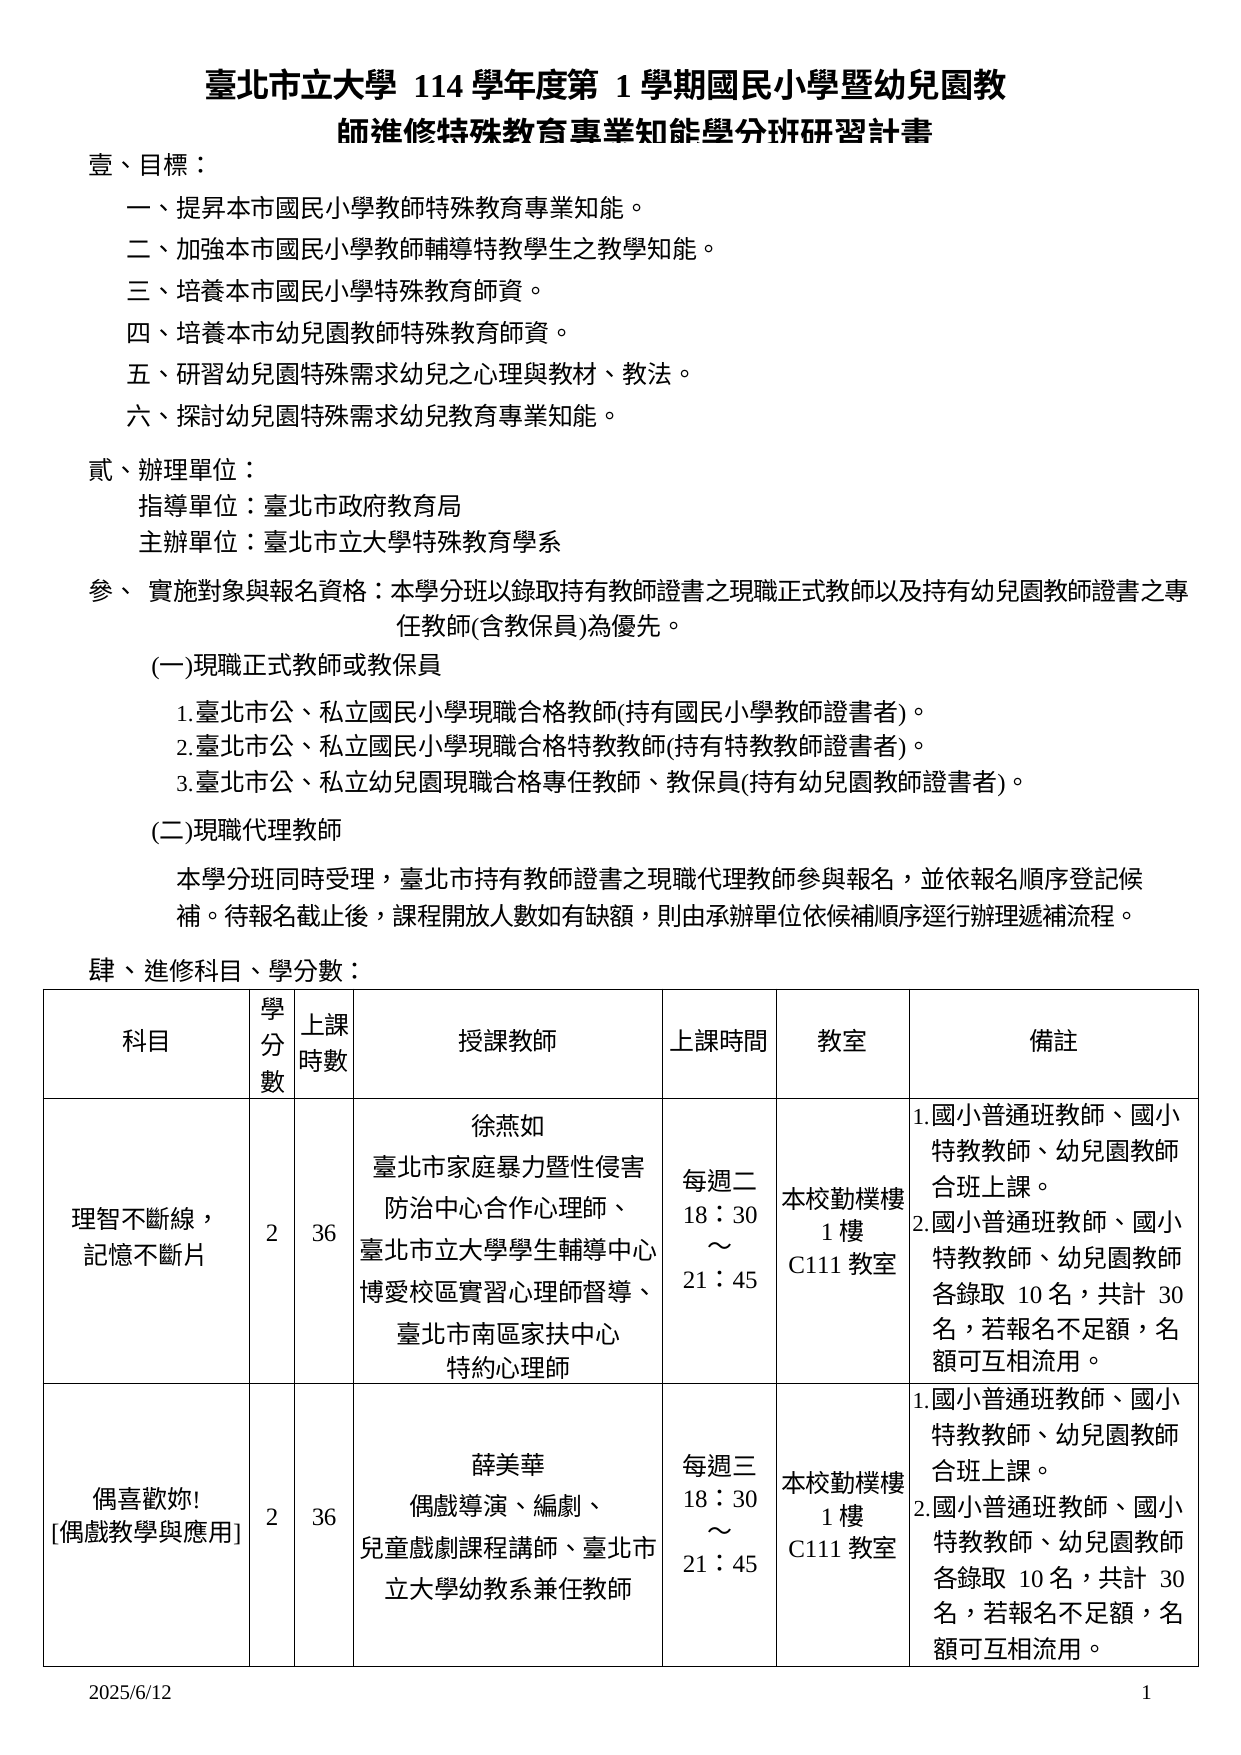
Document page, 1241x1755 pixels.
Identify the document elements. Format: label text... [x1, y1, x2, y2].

text 主辦單位：臺北市立大學特殊教育學系 [139, 523, 1211, 559]
table_cell 國小普通班教師、國小 特教教師、幼兒園教師合班上課。 國小普通班教師、國小特教教師、幼兒園教師各錄取 10 名，共計 30名，若報名不足額，名 額可互相流用。 [910, 1099, 1198, 1382]
table_header 學分數 [250, 990, 294, 1098]
text 五、研習幼兒園特殊需求幼兒之心理與教材、教法。六、探討幼兒園特殊需求幼兒教育專業知能。 [126, 354, 702, 432]
table_header 上課時間 [663, 990, 776, 1098]
text 四、培養本市幼兒園教師特殊教育師資。 [126, 313, 1211, 349]
table_cell 徐燕如 臺北市家庭暴力暨性侵害防治中心合作心理師、 臺北市立大學學生輔導中心博愛校區實習心理師督導、臺北市南區家扶中心 特約心理師 [354, 1099, 662, 1382]
text 一、提昇本市國民小學教師特殊教育專業知能。 [126, 188, 1211, 224]
text 貳、辦理單位： [89, 450, 1211, 487]
table_header 備註 [910, 990, 1198, 1098]
text 本學分班同時受理，臺北市持有教師證書之現職代理教師參與報名，並依報名順序登記候補。待報名截止後，課程開放人數如有缺額，則由承辦單位依候補順序逕行辦理遞補流程。 [176, 860, 1153, 933]
table_cell 每週二 18：30 ～ 21：45 [663, 1099, 776, 1382]
list 臺北市公、私立國民小學現職合格特教教師(持有特教教師證書者)。 [176, 729, 1211, 762]
table_cell 偶喜歡妳! [偶戲教學與應用] [44, 1384, 249, 1666]
table_cell 每週三 18：30 ～ 21：45 [663, 1384, 776, 1666]
table_cell 理智不斷線，記憶不斷片 [44, 1099, 249, 1382]
table_header 科目 [44, 990, 249, 1098]
text 指導單位：臺北市政府教育局 [139, 487, 1211, 523]
table_cell 2 [250, 1099, 294, 1382]
table_cell 國小普通班教師、國小 特教教師、幼兒園教師合班上課。 國小普通班教師、國小特教教師、幼兒園教師各錄取 10 名，共計 30名，若報名不足額，名額可互相流用。 [910, 1384, 1198, 1666]
table_cell 本校勤樸樓 1 樓 C111 教室 [777, 1384, 909, 1666]
table_cell 2 [250, 1384, 294, 1666]
text 二、加強本市國民小學教師輔導特教學生之教學知能。三、培養本市國民小學特殊教育師資。 [126, 229, 727, 307]
table_header 授課教師 [354, 990, 662, 1098]
table_cell 36 [295, 1384, 353, 1666]
text 肆、進修科目、學分數： [89, 949, 1211, 988]
list 臺北市公、私立幼兒園現職合格專任教師、教保員(持有幼兒園教師證書者)。 (二)現職代理教師 [151, 762, 1037, 846]
list 臺北市公、私立國民小學現職合格教師(持有國民小學教師證書者)。 [176, 692, 1211, 729]
table_cell 本校勤樸樓 1 樓 C111 教室 [777, 1099, 909, 1382]
text (一)現職正式教師或教保員 [151, 645, 1211, 682]
text 壹、目標： [89, 146, 1211, 182]
table_cell 36 [295, 1099, 353, 1382]
table_cell 薛美華 偶戲導演、編劇、 兒童戲劇課程講師、臺北市立大學幼教系兼任教師 [354, 1384, 662, 1666]
table_header 上課時數 [295, 990, 353, 1098]
text 參、 實施對象與報名資格：本學分班以錄取持有教師證書之現職正式教師以及持有幼兒園教師證書之專任教師(含教保員)為優先。 [89, 573, 1196, 643]
table_header 教室 [777, 990, 909, 1098]
